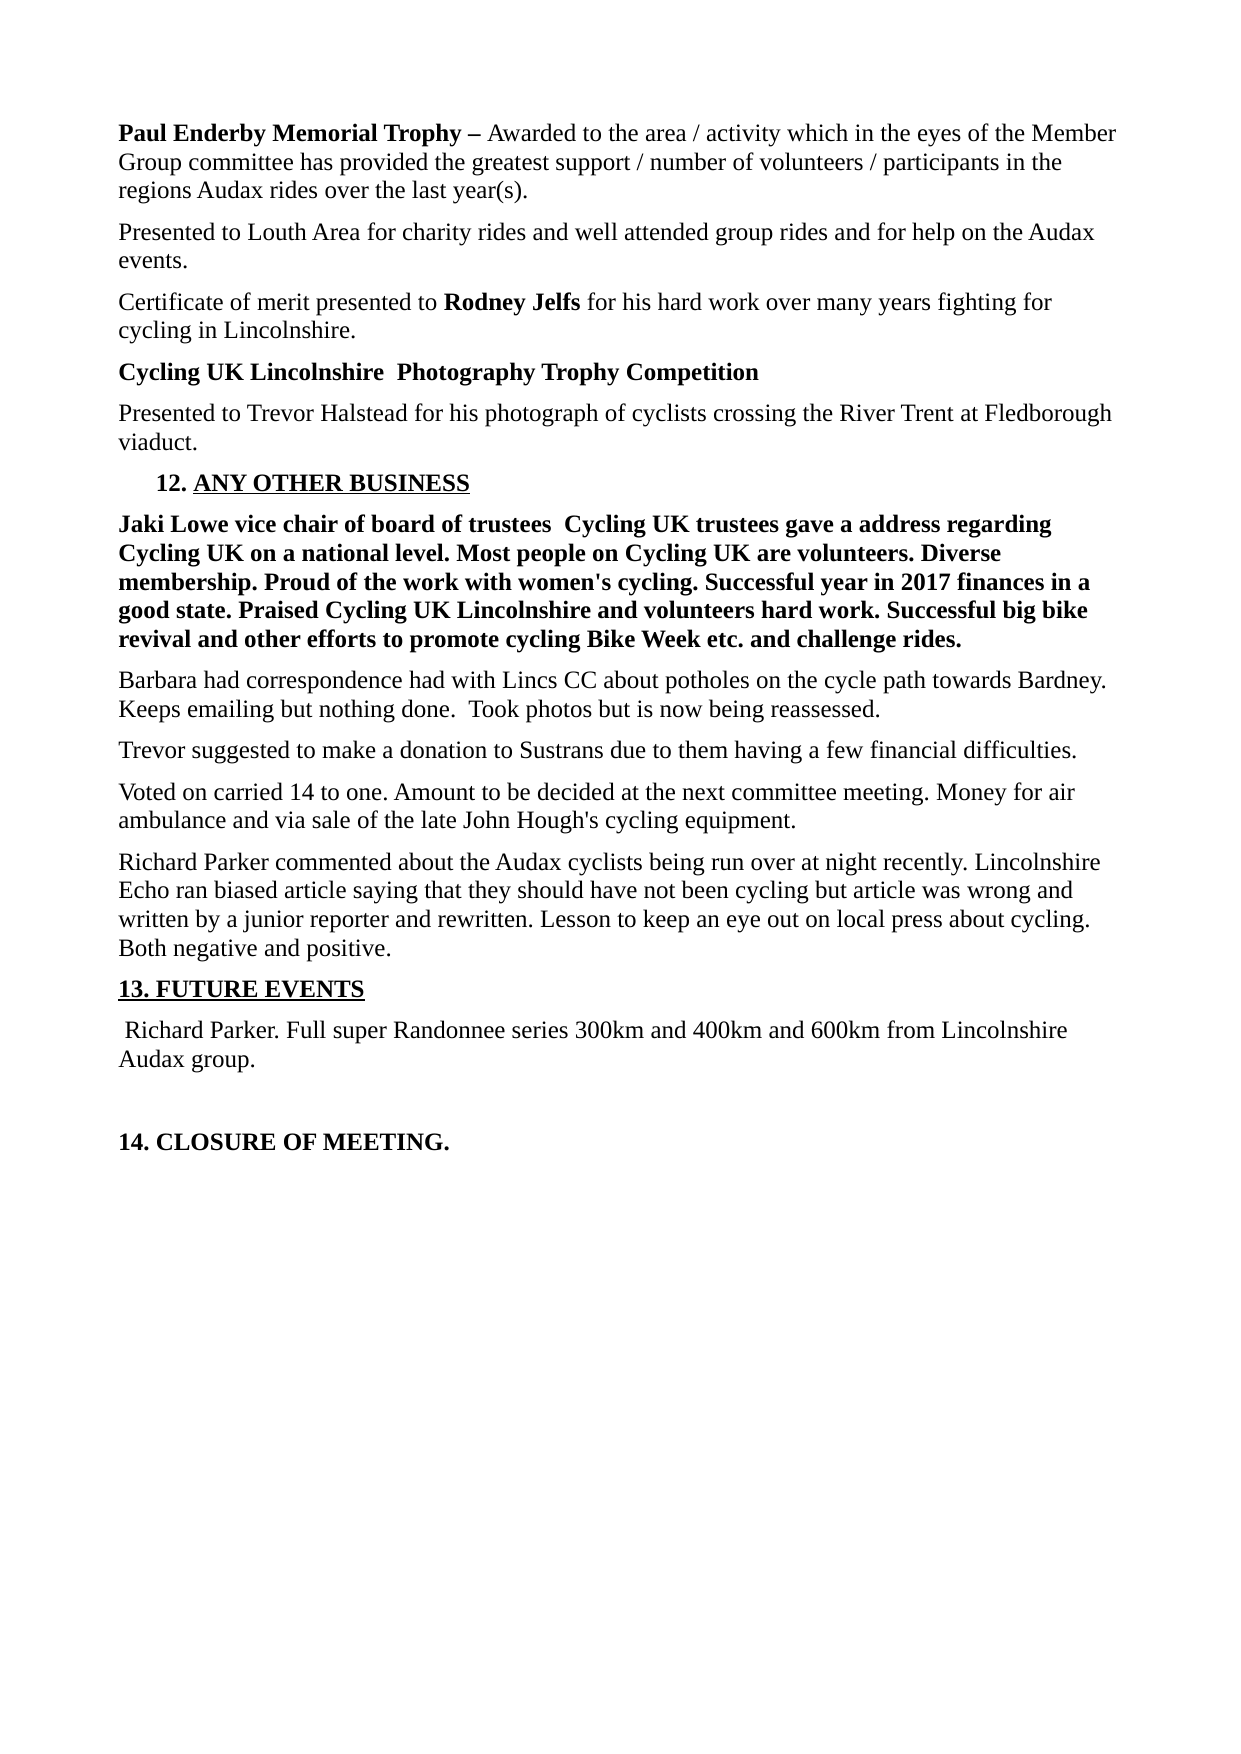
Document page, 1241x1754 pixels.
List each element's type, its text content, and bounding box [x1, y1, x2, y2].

text Barbara had correspondence had with Lincs CC about potholes on the cycle path towards Bardney. Keeps emailing but nothing done. Took photos but is now being reassessed. [118, 666, 1122, 723]
text Jaki Lowe vice chair of board of trustees Cycling UK trustees gave a address regarding Cycling UK on a national level. Most people on Cycling UK are volunteers. Diverse membership. Proud of the work with women's cycling. Successful year in 2017 finances in a good state. Praised Cycling UK Lincolnshire and volunteers hard work. Successful big bike revival and other efforts to promote cycling Bike Week etc. and challenge rides. [118, 509, 1122, 653]
text 14. CLOSURE OF MEETING. [118, 1127, 1122, 1156]
text Paul Enderby Memorial Trophy – Awarded to the area / activity which in the eyes of the Member Group committee has provided the greatest support / number of volunteers / participants in the regions Audax rides over the last year(s). [118, 118, 1122, 204]
text Trevor suggested to make a donation to Sustrans due to them having a few financial difficulties. [118, 736, 1122, 764]
text Cycling UK Lincolnshire Photography Trophy Competition [118, 357, 1122, 386]
text Presented to Louth Area for charity rides and well attended group rides and for help on the Audax events. [118, 217, 1122, 274]
text Richard Parker commented about the Audax cyclists being run over at night recently. Lincolnshire Echo ran biased article saying that they should have not been cycling but article was wrong and written by a junior reporter and rewritten. Lesson to keep an eye out on local press about cycling. Both negative and positive. [118, 847, 1122, 962]
text Presented to Trevor Halstead for his photograph of cyclists crossing the River Trent at Fledborough viaduct. [118, 398, 1122, 456]
text Voted on carried 14 to one. Amount to be decided at the next committee meeting. Money for air ambulance and via sale of the late John Hough's cycling equipment. [118, 777, 1122, 834]
text 13. FUTURE EVENTS [118, 974, 1122, 1003]
list ANY OTHER BUSINESS [156, 468, 1122, 497]
text Certificate of merit presented to Rodney Jelfs for his hard work over many years fighting for cycling in Lincolnshire. [118, 287, 1122, 344]
text Richard Parker. Full super Randonnee series 300km and 400km and 600km from Lincolnshire Audax group. [118, 1016, 1122, 1073]
